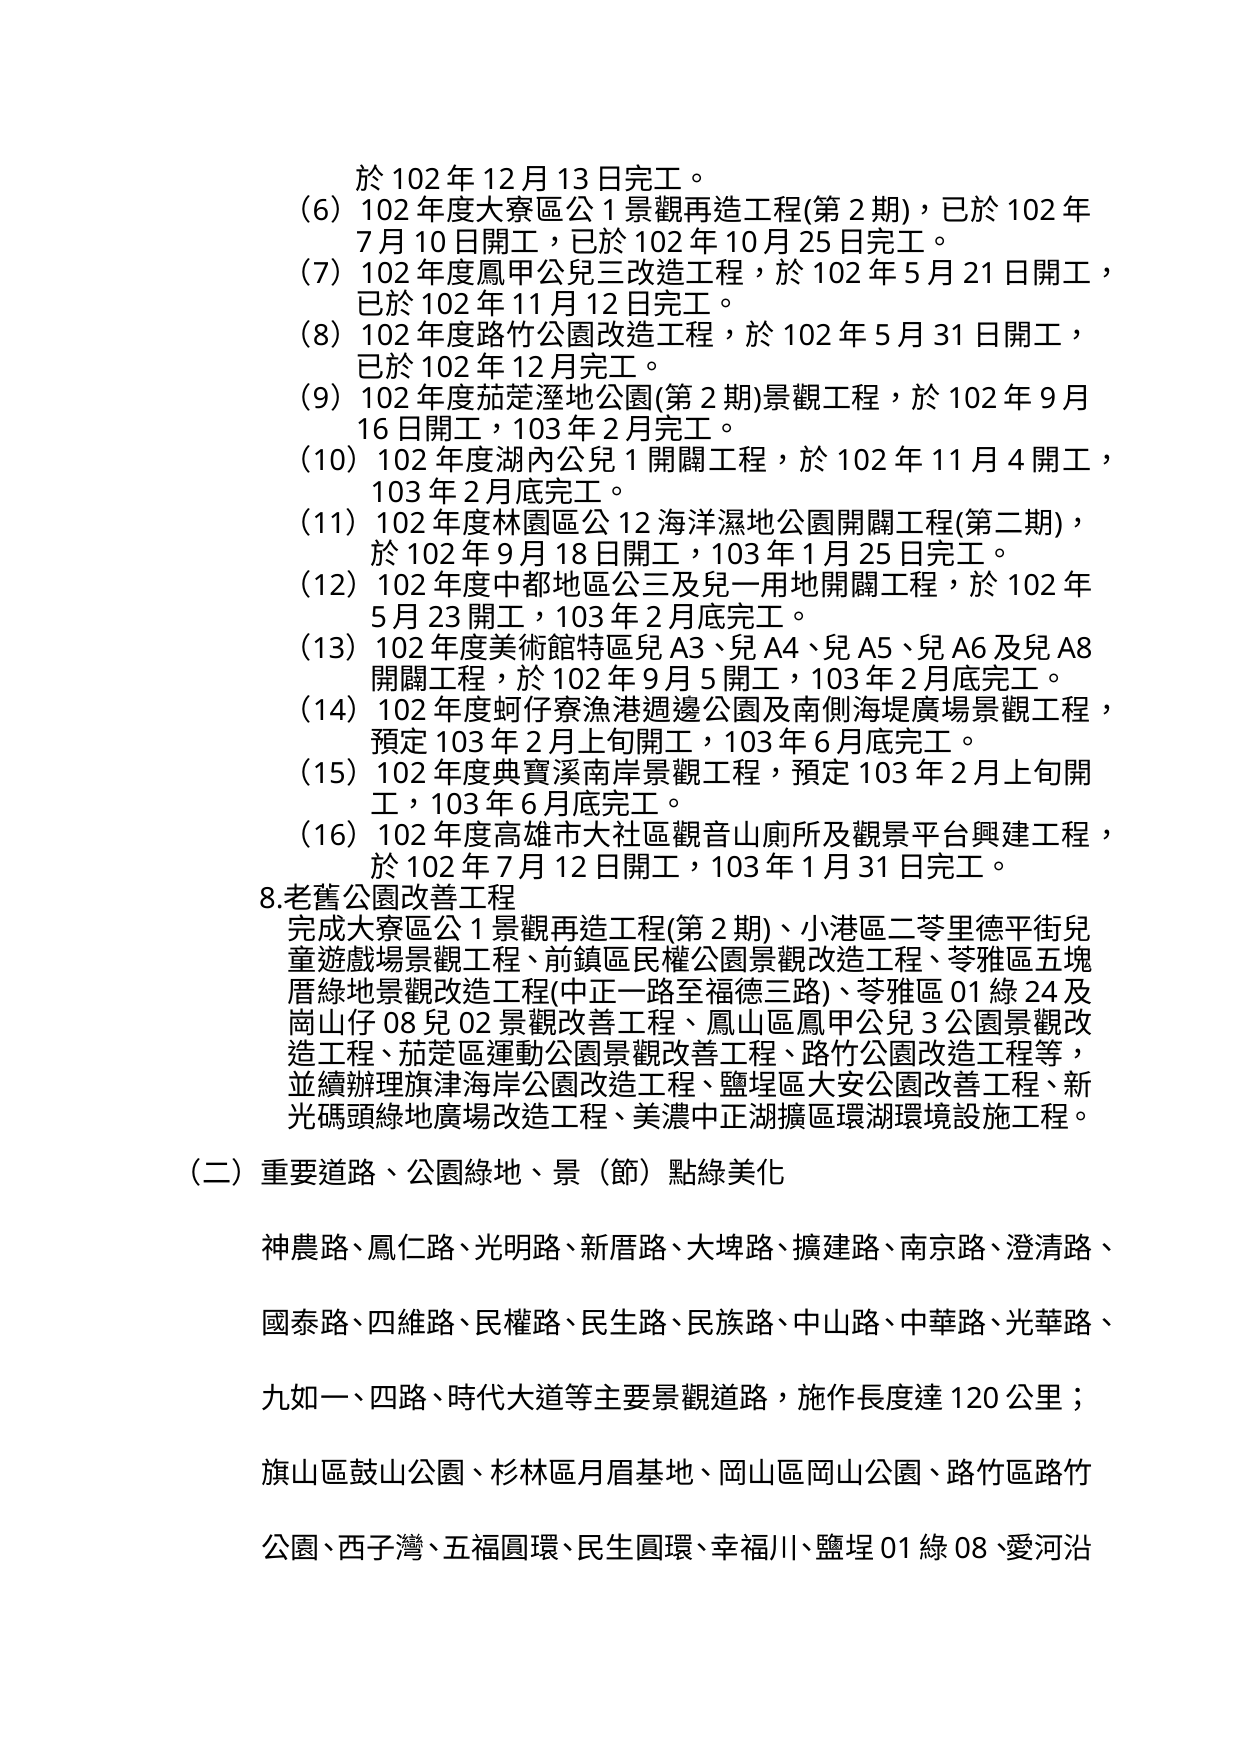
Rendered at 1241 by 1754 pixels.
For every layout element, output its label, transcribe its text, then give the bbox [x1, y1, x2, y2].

text （11）102年度林園區公12海洋濕地公園開闢工程(第二期)，於102年9月18日開工，103年1月25日完工。 [283, 508, 1092, 571]
text 神農路、鳳仁路、光明路、新厝路、大埤路、擴建路、南京路、澄清路、國泰路、四維路、民權路、民生路、民族路、中山路、中華路、光華路、九如一、四路、時代大道等主要景觀道路，施作長度達120公里；旗山區鼓山公園、杉林區月眉基地、岡山區岡山公園、路竹區路竹公園、西子灣、五福圓環、民生圓環、幸福川、鹽埕01綠08、愛河沿岸(五福路至博愛路)、衛武營都會公園、凹仔底森林公園、凹仔底特專一二、右昌森林公園、中央公園、高雄公園、美濃東門樓、真愛碼頭花牆、中正三多路口槽化島、阿公店水庫入口週邊等重要公園綠地、景（節）點。共計栽植喬木約4,200棵、灌木約77萬株，均已加強綠美化施作完成。 [261, 1208, 1092, 1583]
text （10）102年度湖內公兒1開闢工程，於102年11月4開工，103年2月底完工。 [283, 446, 1092, 508]
text 完成大寮區公1景觀再造工程(第2期)、小港區二苓里德平街兒童遊戲場景觀工程、前鎮區民權公園景觀改造工程、苓雅區五塊厝綠地景觀改造工程(中正一路至福德三路)、苓雅區01綠24及崗山仔08兒02景觀改善工程、鳳山區鳳甲公兒3公園景觀改造工程、茄萣區運動公園景觀改善工程、路竹公園改造工程等，並續辦理旗津海岸公園改造工程、鹽埕區大安公園改善工程、新光碼頭綠地廣場改造工程、美濃中正湖擴區環湖環境設施工程。 [288, 914, 1092, 1133]
text （13）102年度美術館特區兒A3、兒A4、兒A5、兒A6及兒A8開闢工程，於102年9月5開工，103年2月底完工。 [283, 633, 1092, 696]
text （12）102年度中都地區公三及兒一用地開闢工程，於102年5月23開工，103年2月底完工。 [283, 571, 1092, 633]
text （二）重要道路、公園綠地、景（節）點綠美化 [173, 1133, 1092, 1208]
text （7）102年度鳳甲公兒三改造工程，於102年5月21日開工，已於102年11月12日完工。 [283, 258, 1092, 321]
text （16）102年度高雄市大社區觀音山廁所及觀景平台興建工程，於102年7月12日開工，103年1月31日完工。 [283, 821, 1092, 883]
text （8）102年度路竹公園改造工程，於102年5月31日開工，已於102年12月完工。 [283, 321, 1092, 383]
text 8.老舊公園改善工程 [259, 883, 1092, 914]
text 於102年12月13日完工。 [283, 164, 1092, 196]
text （9）102年度茄萣溼地公園(第2期)景觀工程，於102年9月16日開工，103年2月完工。 [283, 383, 1092, 446]
text （15）102年度典寶溪南岸景觀工程，預定103年2月上旬開工，103年6月底完工。 [283, 758, 1092, 821]
text （6）102年度大寮區公1景觀再造工程(第2期)，已於102年7月10日開工，已於102年10月25日完工。 [283, 196, 1092, 258]
text （14）102年度蚵仔寮漁港週邊公園及南側海堤廣場景觀工程，預定103年2月上旬開工，103年6月底完工。 [283, 696, 1092, 758]
